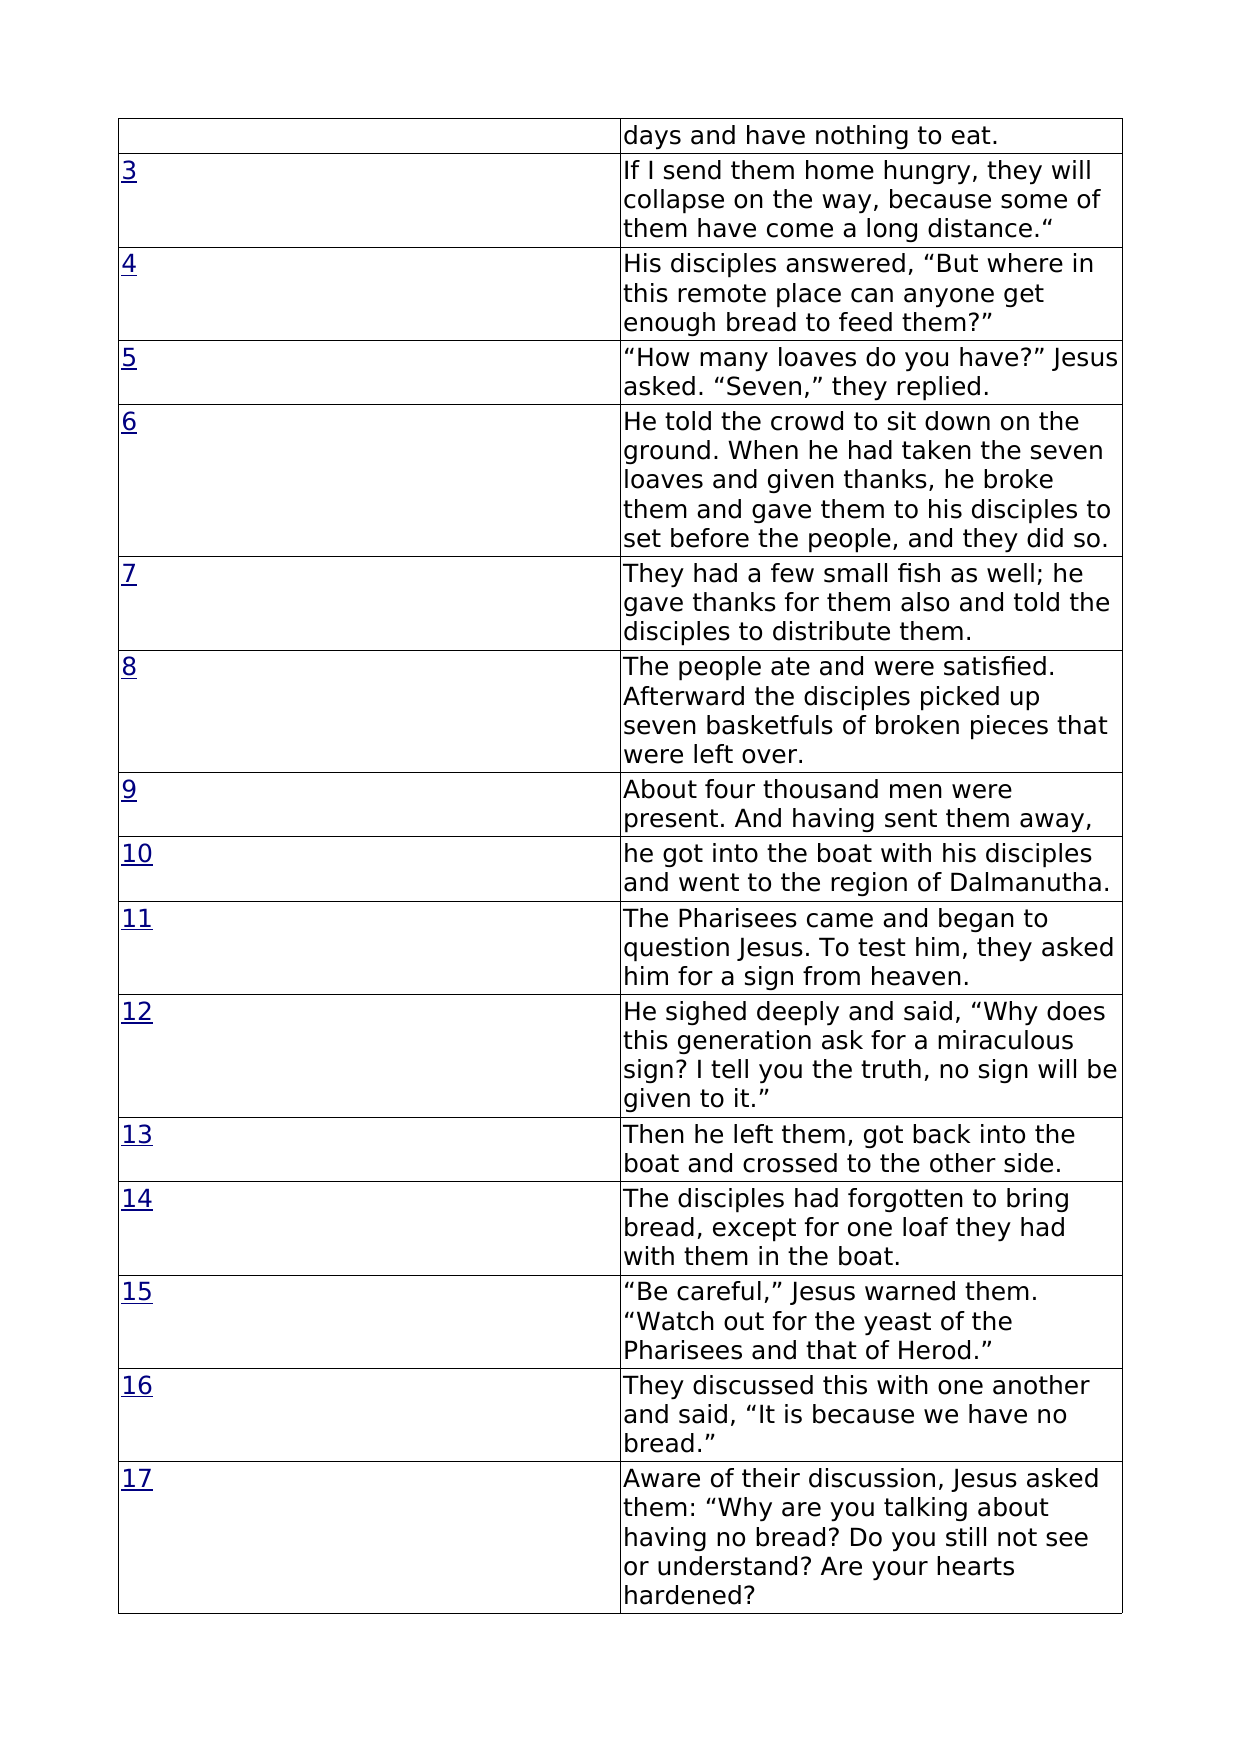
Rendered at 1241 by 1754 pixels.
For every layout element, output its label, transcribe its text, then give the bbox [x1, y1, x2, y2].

table_cell 8 [119, 651, 620, 772]
table_cell Then he left them, got back into the boat and crossed to the other side. [621, 1118, 1122, 1181]
table_cell days and have nothing to eat. [621, 119, 1122, 153]
table_cell He told the crowd to sit down on the ground. When he had taken the seven loaves and given thanks, he broke them and gave them to his disciples to set before the people, and they did so. [621, 405, 1122, 556]
table_cell “Be careful,” Jesus warned them. “Watch out for the yeast of the Pharisees and that of Herod.” [621, 1276, 1122, 1368]
table_cell [119, 119, 620, 153]
table_cell The Pharisees came and began to question Jesus. To test him, they asked him for a sign from heaven. [621, 902, 1122, 994]
table_cell 4 [119, 248, 620, 340]
table_cell 6 [119, 405, 620, 556]
table_cell They discussed this with one another and said, “It is because we have no bread.” [621, 1369, 1122, 1461]
table_cell He sighed deeply and said, “Why does this generation ask for a miraculous sign? I tell you the truth, no sign will be given to it.” [621, 995, 1122, 1117]
table_cell 10 [119, 837, 620, 901]
table_cell 12 [119, 995, 620, 1117]
table_cell 17 [119, 1462, 620, 1613]
table_cell The people ate and were satisfied. Afterward the disciples picked up seven basketfuls of broken pieces that were left over. [621, 651, 1122, 772]
table_cell About four thousand men were present. And having sent them away, [621, 773, 1122, 836]
table_cell Aware of their discussion, Jesus asked them: “Why are you talking about having no bread? Do you still not see or understand? Are your hearts hardened? [621, 1462, 1122, 1613]
table_cell 11 [119, 902, 620, 994]
table_cell 13 [119, 1118, 620, 1181]
table_cell The disciples had forgotten to bring bread, except for one loaf they had with them in the boat. [621, 1182, 1122, 1274]
table_cell 9 [119, 773, 620, 836]
table_cell His disciples answered, “But where in this remote place can anyone get enough bread to feed them?” [621, 248, 1122, 340]
table_cell They had a few small fish as well; he gave thanks for them also and told the disciples to distribute them. [621, 557, 1122, 649]
table_cell 3 [119, 154, 620, 247]
table_cell 15 [119, 1276, 620, 1368]
table_cell “How many loaves do you have?” Jesus asked. “Seven,” they replied. [621, 341, 1122, 404]
table_cell he got into the boat with his disciples and went to the region of Dalmanutha. [621, 837, 1122, 901]
table_cell 5 [119, 341, 620, 404]
table_cell 14 [119, 1182, 620, 1274]
table_cell 16 [119, 1369, 620, 1461]
table_cell If I send them home hungry, they will collapse on the way, because some of them have come a long distance.“ [621, 154, 1122, 247]
table_cell 7 [119, 557, 620, 649]
